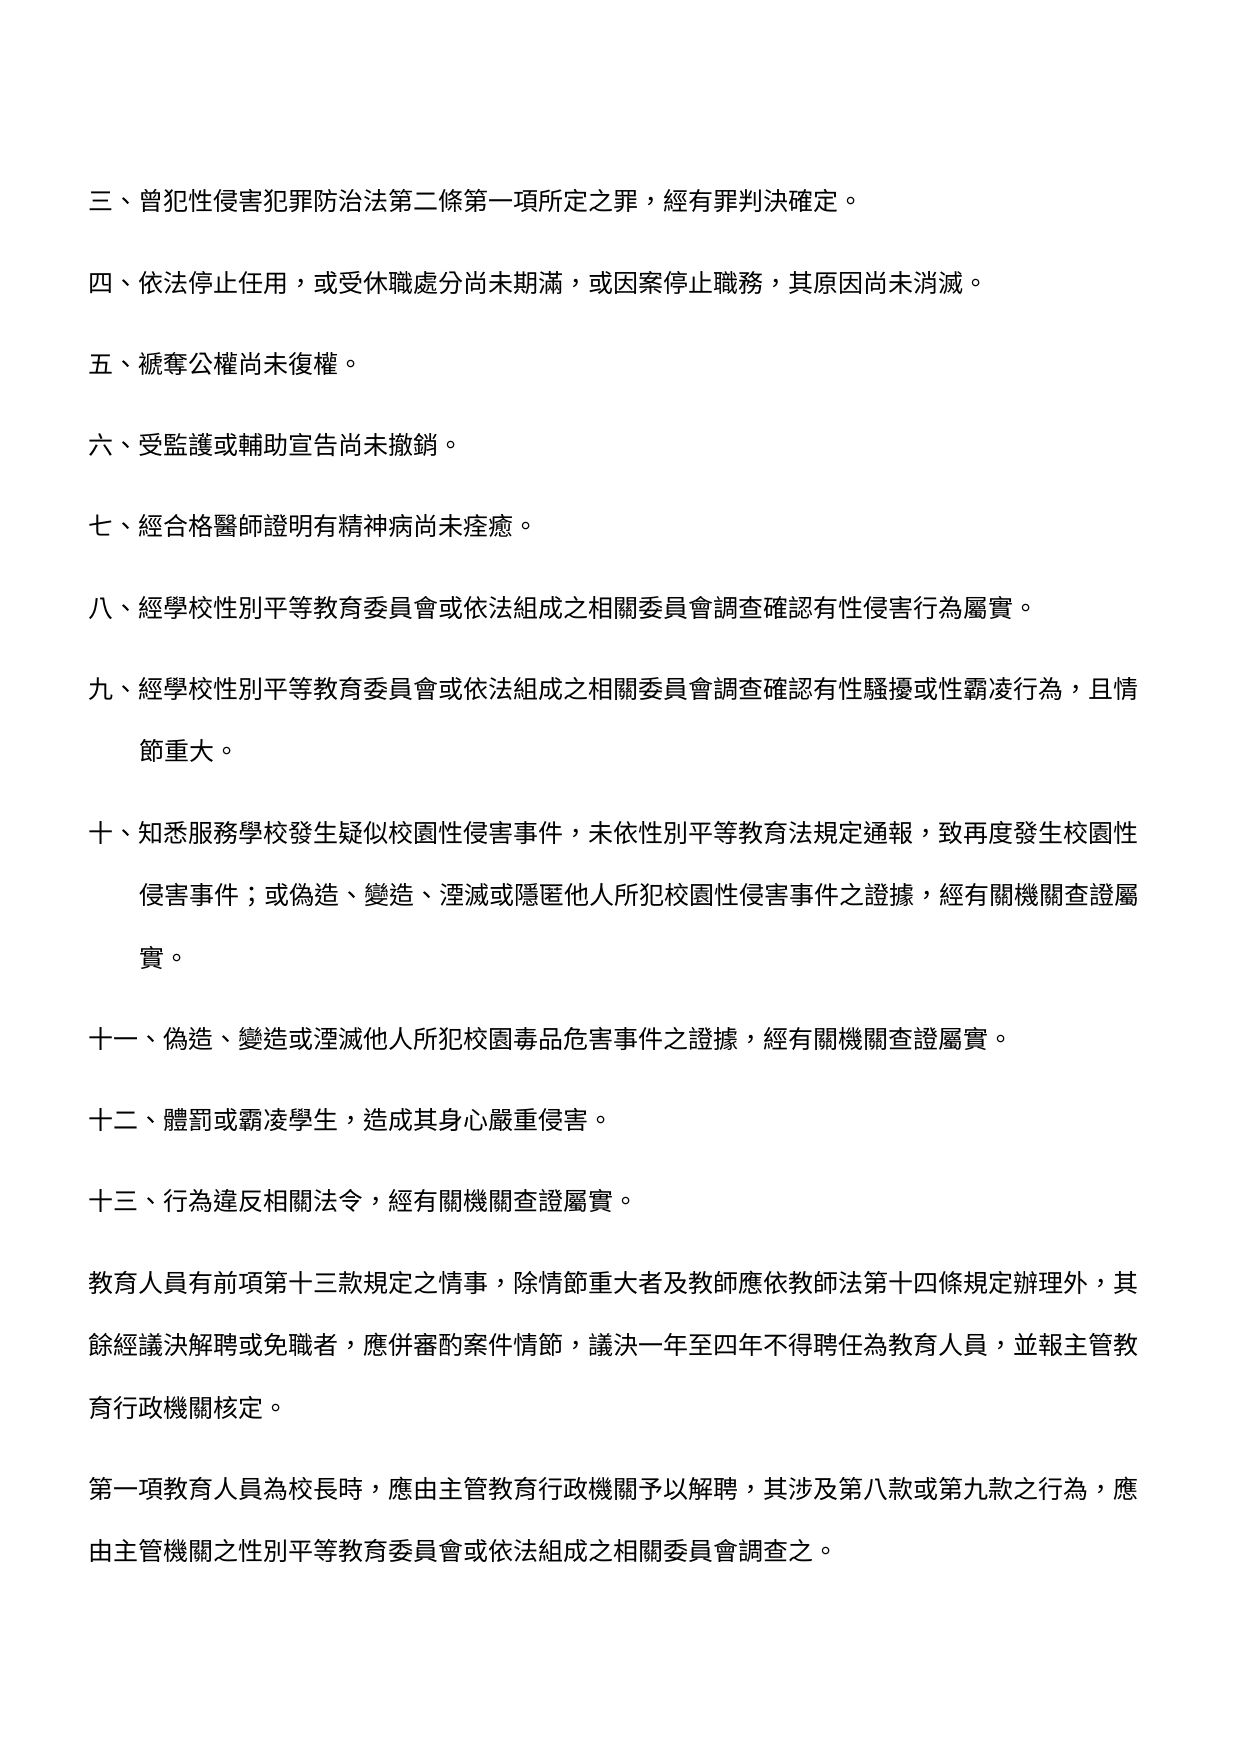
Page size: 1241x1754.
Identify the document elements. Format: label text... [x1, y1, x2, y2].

text 四、依法停止任用，或受休職處分尚未期滿，或因案停止職務，其原因尚未消滅。 [89, 239, 1152, 302]
text 五、褫奪公權尚未復權。 [89, 321, 1152, 383]
text 十一、偽造、變造或湮滅他人所犯校園毒品危害事件之證據，經有關機關查證屬實。 [89, 996, 1152, 1058]
text 九、經學校性別平等教育委員會或依法組成之相關委員會調查確認有性騷擾或性霸凌行為，且情節重大。 [89, 646, 1152, 771]
text 十、知悉服務學校發生疑似校園性侵害事件，未依性別平等教育法規定通報，致再度發生校園性侵害事件；或偽造、變造、湮滅或隱匿他人所犯校園性侵害事件之證據，經有關機關查證屬實。 [89, 789, 1152, 977]
text 教育人員有前項第十三款規定之情事，除情節重大者及教師應依教師法第十四條規定辦理外，其餘經議決解聘或免職者，應併審酌案件情節，議決一年至四年不得聘任為教育人員，並報主管教育行政機關核定。 [89, 1239, 1152, 1427]
text 八、經學校性別平等教育委員會或依法組成之相關委員會調查確認有性侵害行為屬實。 [89, 564, 1152, 627]
text 第一項教育人員為校長時，應由主管教育行政機關予以解聘，其涉及第八款或第九款之行為，應由主管機關之性別平等教育委員會或依法組成之相關委員會調查之。 [89, 1446, 1152, 1571]
text 十二、體罰或霸凌學生，造成其身心嚴重侵害。 [89, 1077, 1152, 1139]
text 六、受監護或輔助宣告尚未撤銷。 [89, 402, 1152, 464]
text 三、曾犯性侵害犯罪防治法第二條第一項所定之罪，經有罪判決確定。 [89, 158, 1152, 221]
text 十三、行為違反相關法令，經有關機關查證屬實。 [89, 1158, 1152, 1221]
text 七、經合格醫師證明有精神病尚未痊癒。 [89, 483, 1152, 546]
